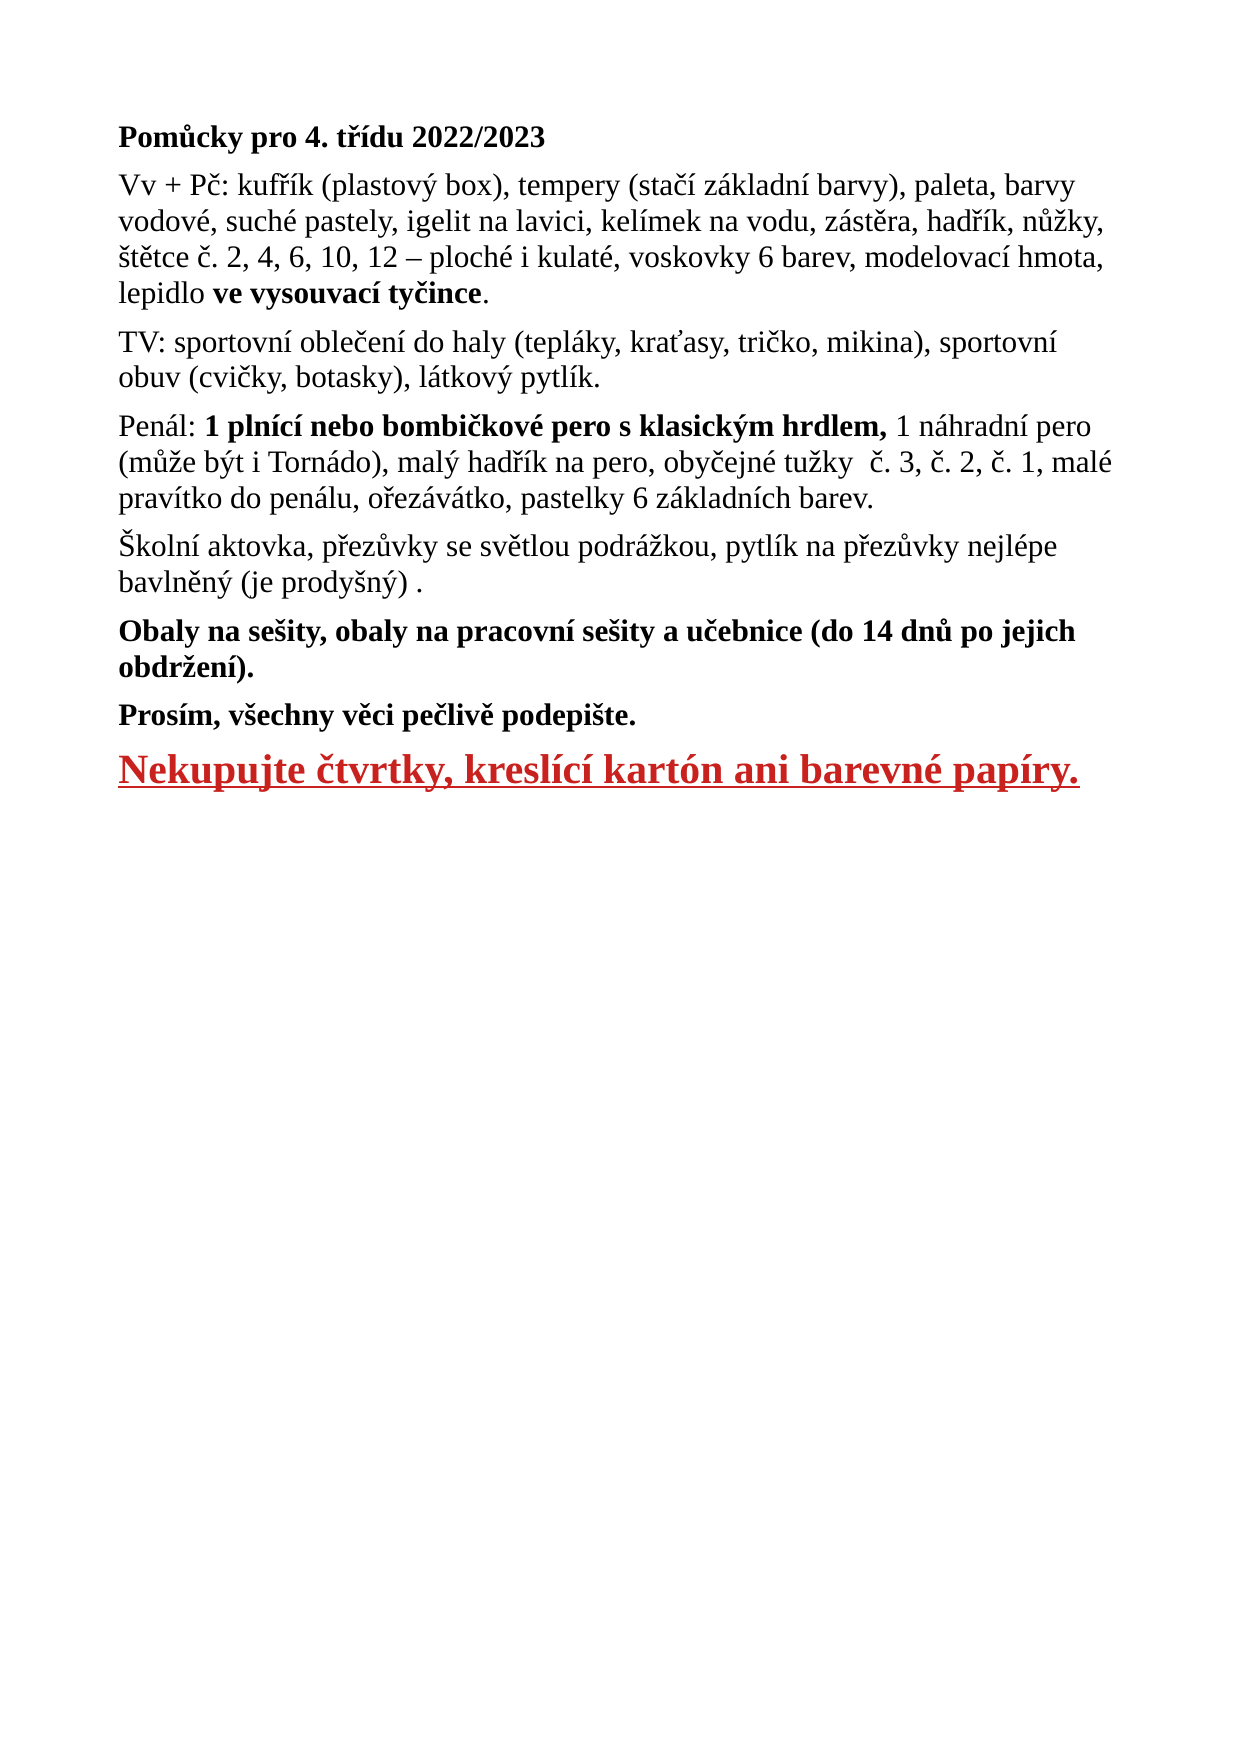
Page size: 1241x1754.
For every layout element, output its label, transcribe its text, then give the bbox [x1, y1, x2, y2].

text Vv + Pč: kufřík (plastový box), tempery (stačí základní barvy), paleta, barvy vodové, suché pastely, igelit na lavici, kelímek na vodu, zástěra, hadřík, nůžky, štětce č. 2, 4, 6, 10, 12 – ploché i kulaté, voskovky 6 barev, modelovací hmota, lepidlo ve vysouvací tyčince. [118, 167, 1122, 310]
text TV: sportovní oblečení do haly (tepláky, kraťasy, tričko, mikina), sportovní obuv (cvičky, botasky), látkový pytlík. [118, 323, 1122, 395]
text Prosím, všechny věci pečlivě podepište. [118, 696, 1122, 732]
text Pomůcky pro 4. třídu 2022/2023 [118, 118, 1122, 154]
text Nekupujte čtvrtky, kreslící kartón ani barevné papíry. [118, 745, 1122, 793]
text Penál: 1 plnící nebo bombičkové pero s klasickým hrdlem, 1 náhradní pero (může být i Tornádo), malý hadřík na pero, obyčejné tužky č. 3, č. 2, č. 1, malé pravítko do penálu, ořezávátko, pastelky 6 základních barev. [118, 407, 1122, 515]
text Obaly na sešity, obaly na pracovní sešity a učebnice (do 14 dnů po jejich obdržení). [118, 612, 1122, 684]
text Školní aktovka, přezůvky se světlou podrážkou, pytlík na přezůvky nejlépe bavlněný (je prodyšný) . [118, 527, 1122, 599]
